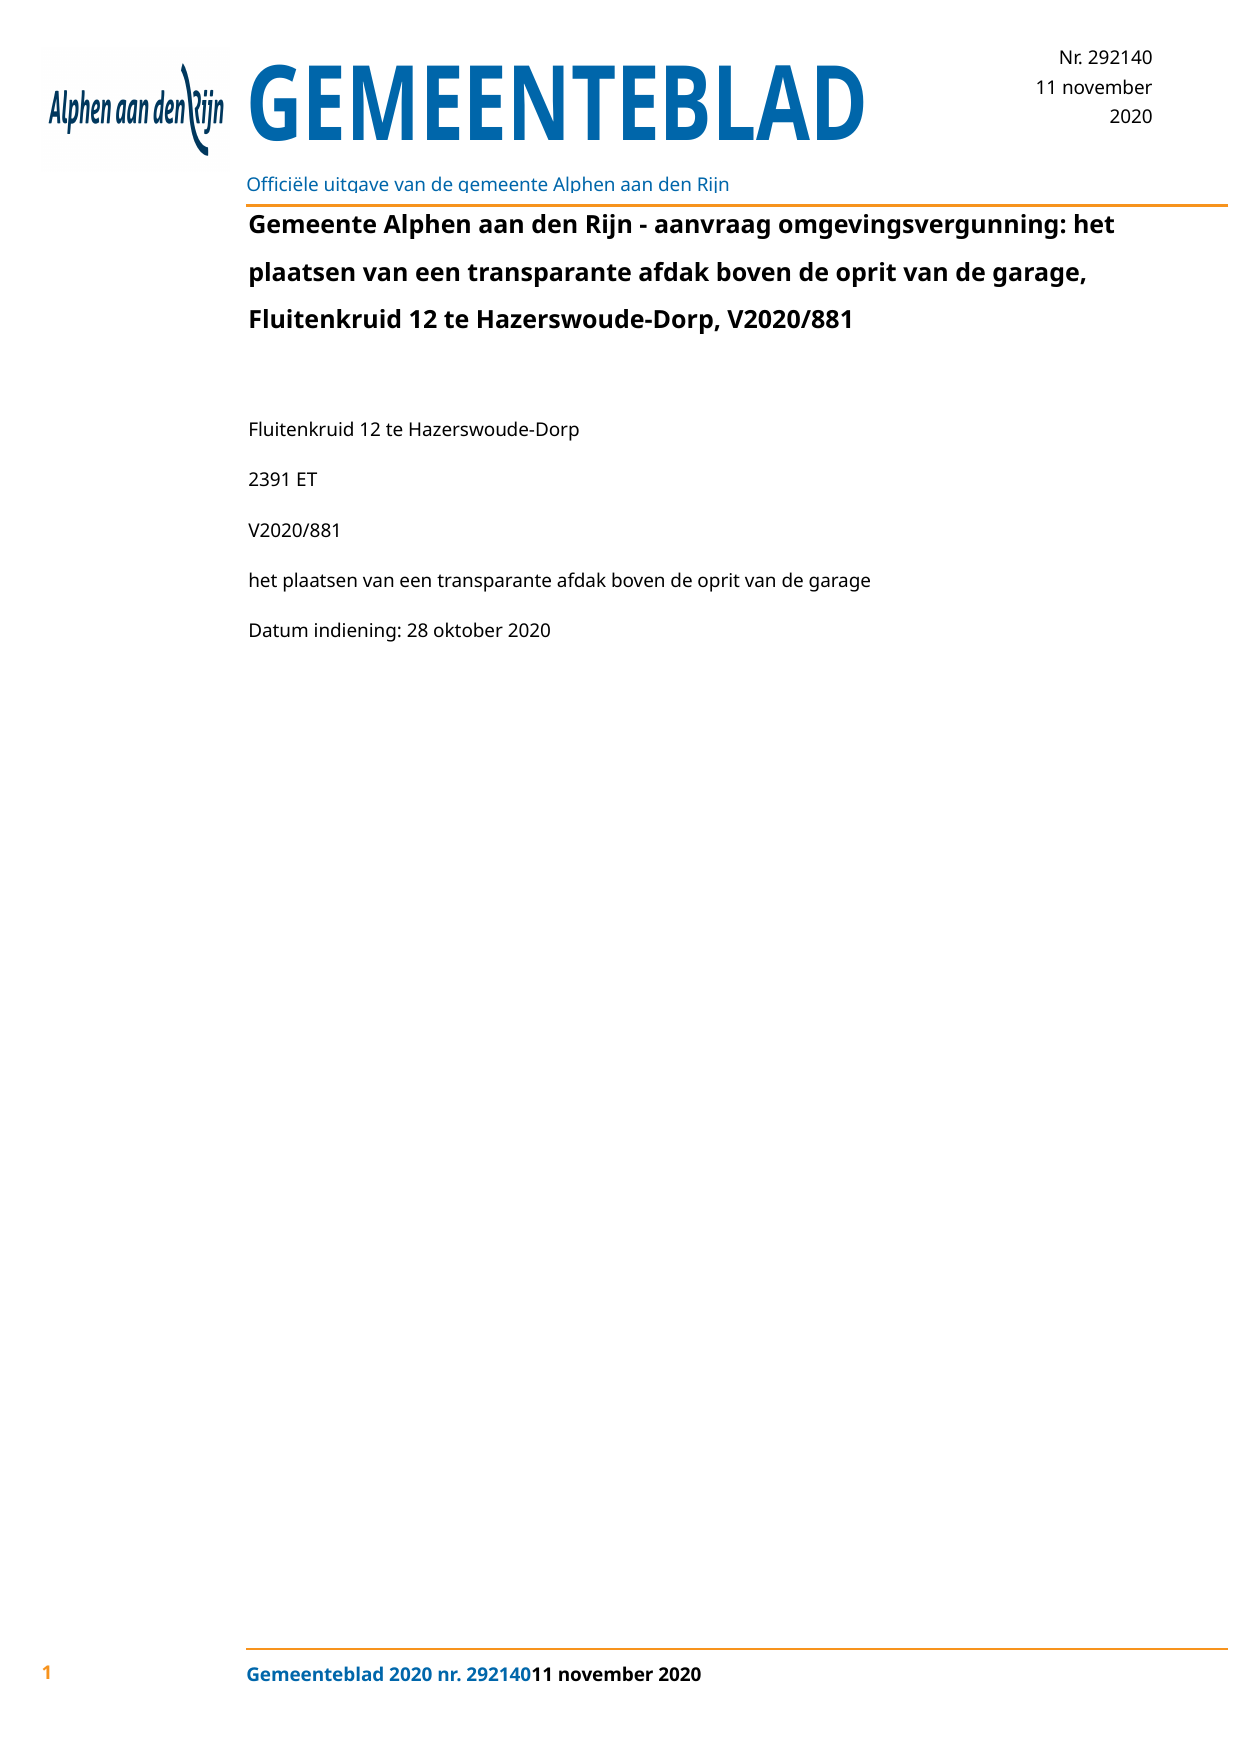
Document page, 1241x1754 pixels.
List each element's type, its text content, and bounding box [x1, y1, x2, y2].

text 2391 ET [248, 466, 1152, 492]
text Datum indiening: 28 oktober 2020 [248, 618, 1152, 643]
text V2020/881 [248, 517, 1152, 542]
text Gemeente Alphen aan den Rijn - aanvraag omgevingsvergunning: het plaatsen van een transparante afdak boven de oprit van de garage, Fluitenkruid 12 te Hazerswoude-Dorp, V2020/881 [248, 207, 1152, 336]
picture [41, 47, 231, 172]
text Fluitenkruid 12 te Hazerswoude-Dorp [248, 416, 1152, 442]
text het plaatsen van een transparante afdak boven de oprit van de garage [248, 567, 1152, 593]
